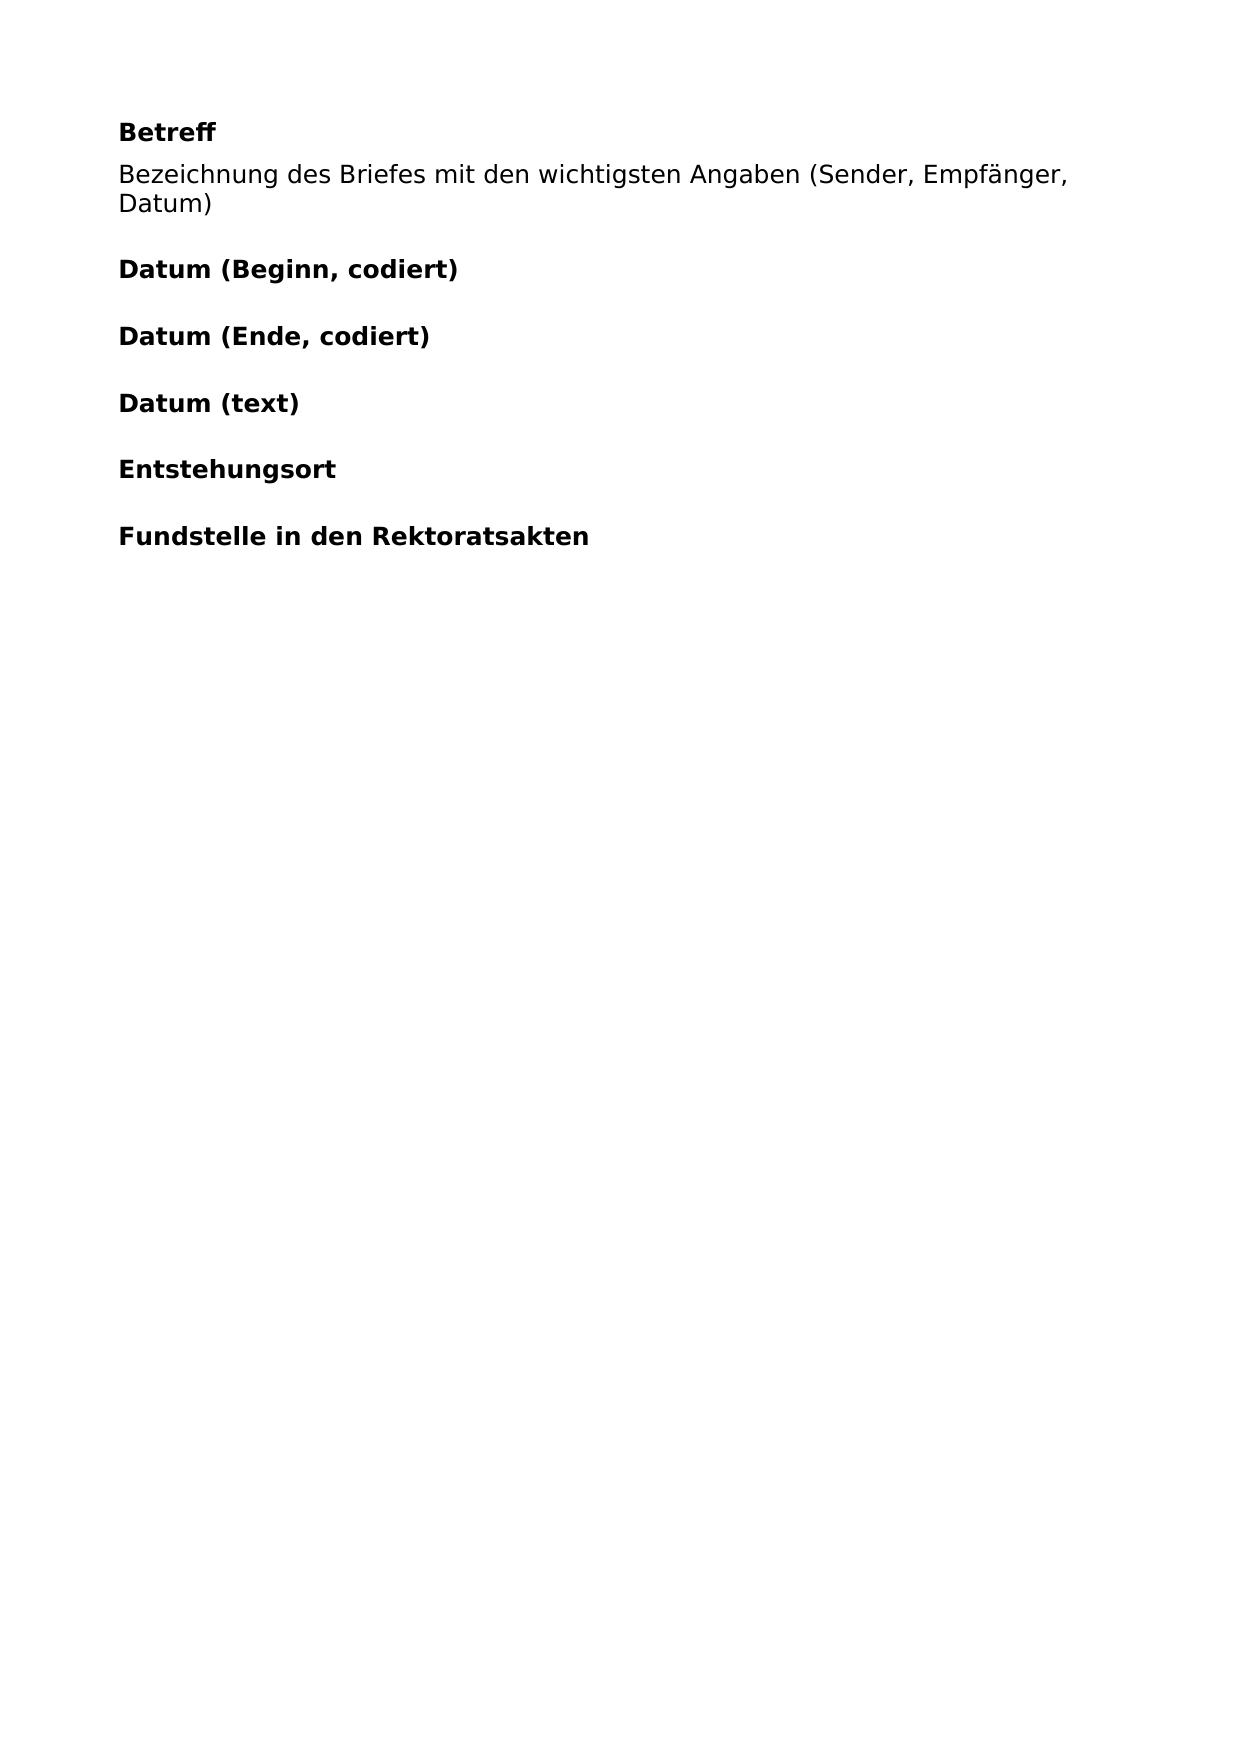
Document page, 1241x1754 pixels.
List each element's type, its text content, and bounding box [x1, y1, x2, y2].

subtitle Fundstelle in den Rektoratsakten [118, 522, 1122, 551]
subtitle Betreff [118, 118, 1122, 147]
subtitle Datum (text) [118, 389, 1122, 418]
subtitle Datum (Ende, codiert) [118, 322, 1122, 351]
text Bezeichnung des Briefes mit den wichtigsten Angaben (Sender, Empfänger, Datum) [118, 160, 1122, 218]
subtitle Datum (Beginn, codiert) [118, 256, 1122, 285]
subtitle Entstehungsort [118, 456, 1122, 485]
